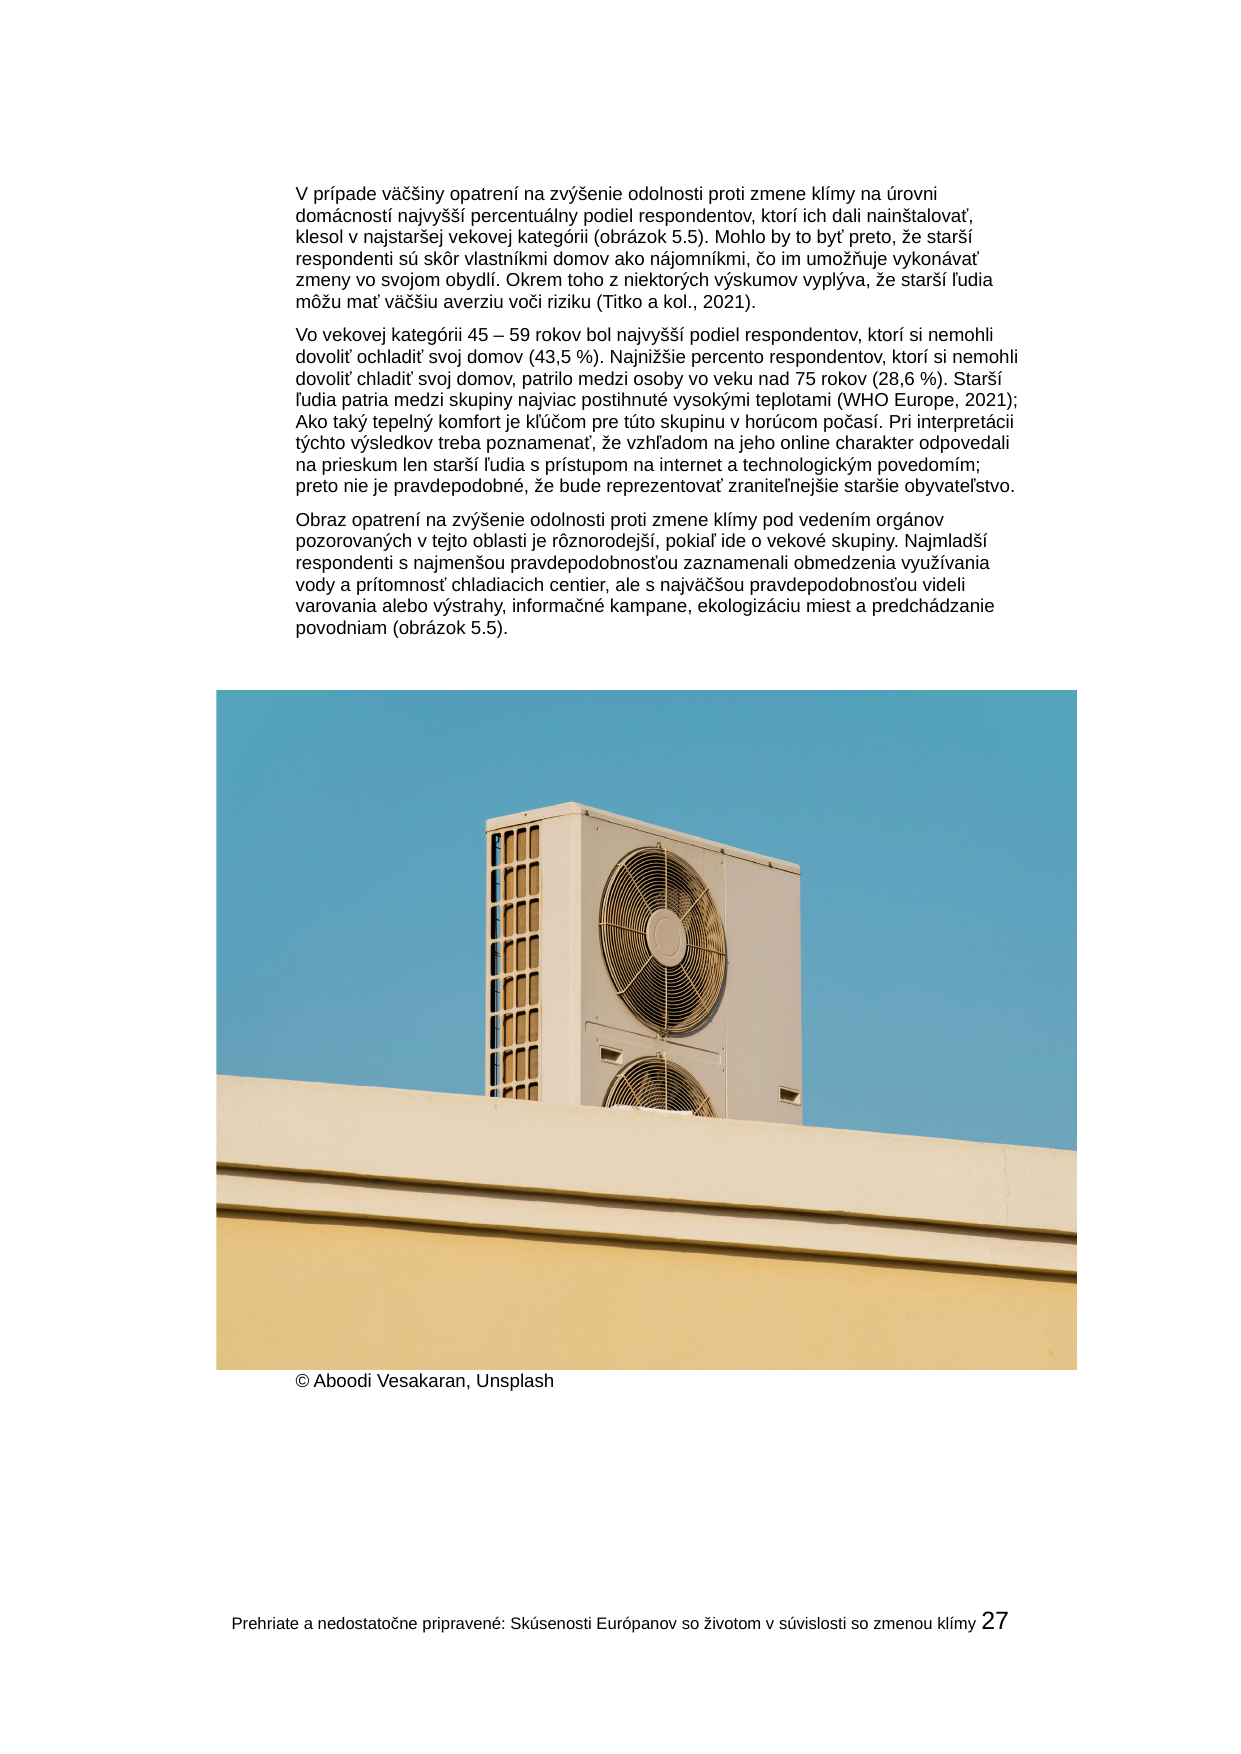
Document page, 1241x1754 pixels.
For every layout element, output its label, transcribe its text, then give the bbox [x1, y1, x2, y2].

text Obraz opatrení na zvýšenie odolnosti proti zmene klímy pod vedením orgánov pozorovaných v tejto oblasti je rôznorodejší, pokiaľ ide o vekové skupiny. Najmladší respondenti s najmenšou pravdepodobnosťou zaznamenali obmedzenia využívania vody a prítomnosť chladiacich centier, ale s najväčšou pravdepodobnosťou videli varovania alebo výstrahy, informačné kampane, ekologizáciu miest a predchádzanie povodniam (obrázok 5.5). [295, 509, 1022, 638]
picture [216, 690, 1077, 1370]
text [295, 683, 1022, 690]
text © Aboodi Vesakaran, Unsplash [295, 1370, 1022, 1391]
text Vo vekovej kategórii 45 – 59 rokov bol najvyšší podiel respondentov, ktorí si nemohli dovoliť ochladiť svoj domov (43,5 %). Najnižšie percento respondentov, ktorí si nemohli dovoliť chladiť svoj domov, patrilo medzi osoby vo veku nad 75 rokov (28,6 %). Starší ľudia patria medzi skupiny najviac postihnuté vysokými teplotami (WHO Europe, 2021); Ako taký tepelný komfort je kľúčom pre túto skupinu v horúcom počasí. Pri interpretácii týchto výsledkov treba poznamenať, že vzhľadom na jeho online charakter odpovedali na prieskum len starší ľudia s prístupom na internet a technologickým povedomím; preto nie je pravdepodobné, že bude reprezentovať zraniteľnejšie staršie obyvateľstvo. [295, 324, 1022, 497]
text V prípade väčšiny opatrení na zvýšenie odolnosti proti zmene klímy na úrovni domácností najvyšší percentuálny podiel respondentov, ktorí ich dali nainštalovať, klesol v najstaršej vekovej kategórii (obrázok 5.5). Mohlo by to byť preto, že starší respondenti sú skôr vlastníkmi domov ako nájomníkmi, čo im umožňuje vykonávať zmeny vo svojom obydlí. Okrem toho z niektorých výskumov vyplýva, že starší ľudia môžu mať väčšiu averziu voči riziku (Titko a kol., 2021). [295, 183, 1022, 312]
